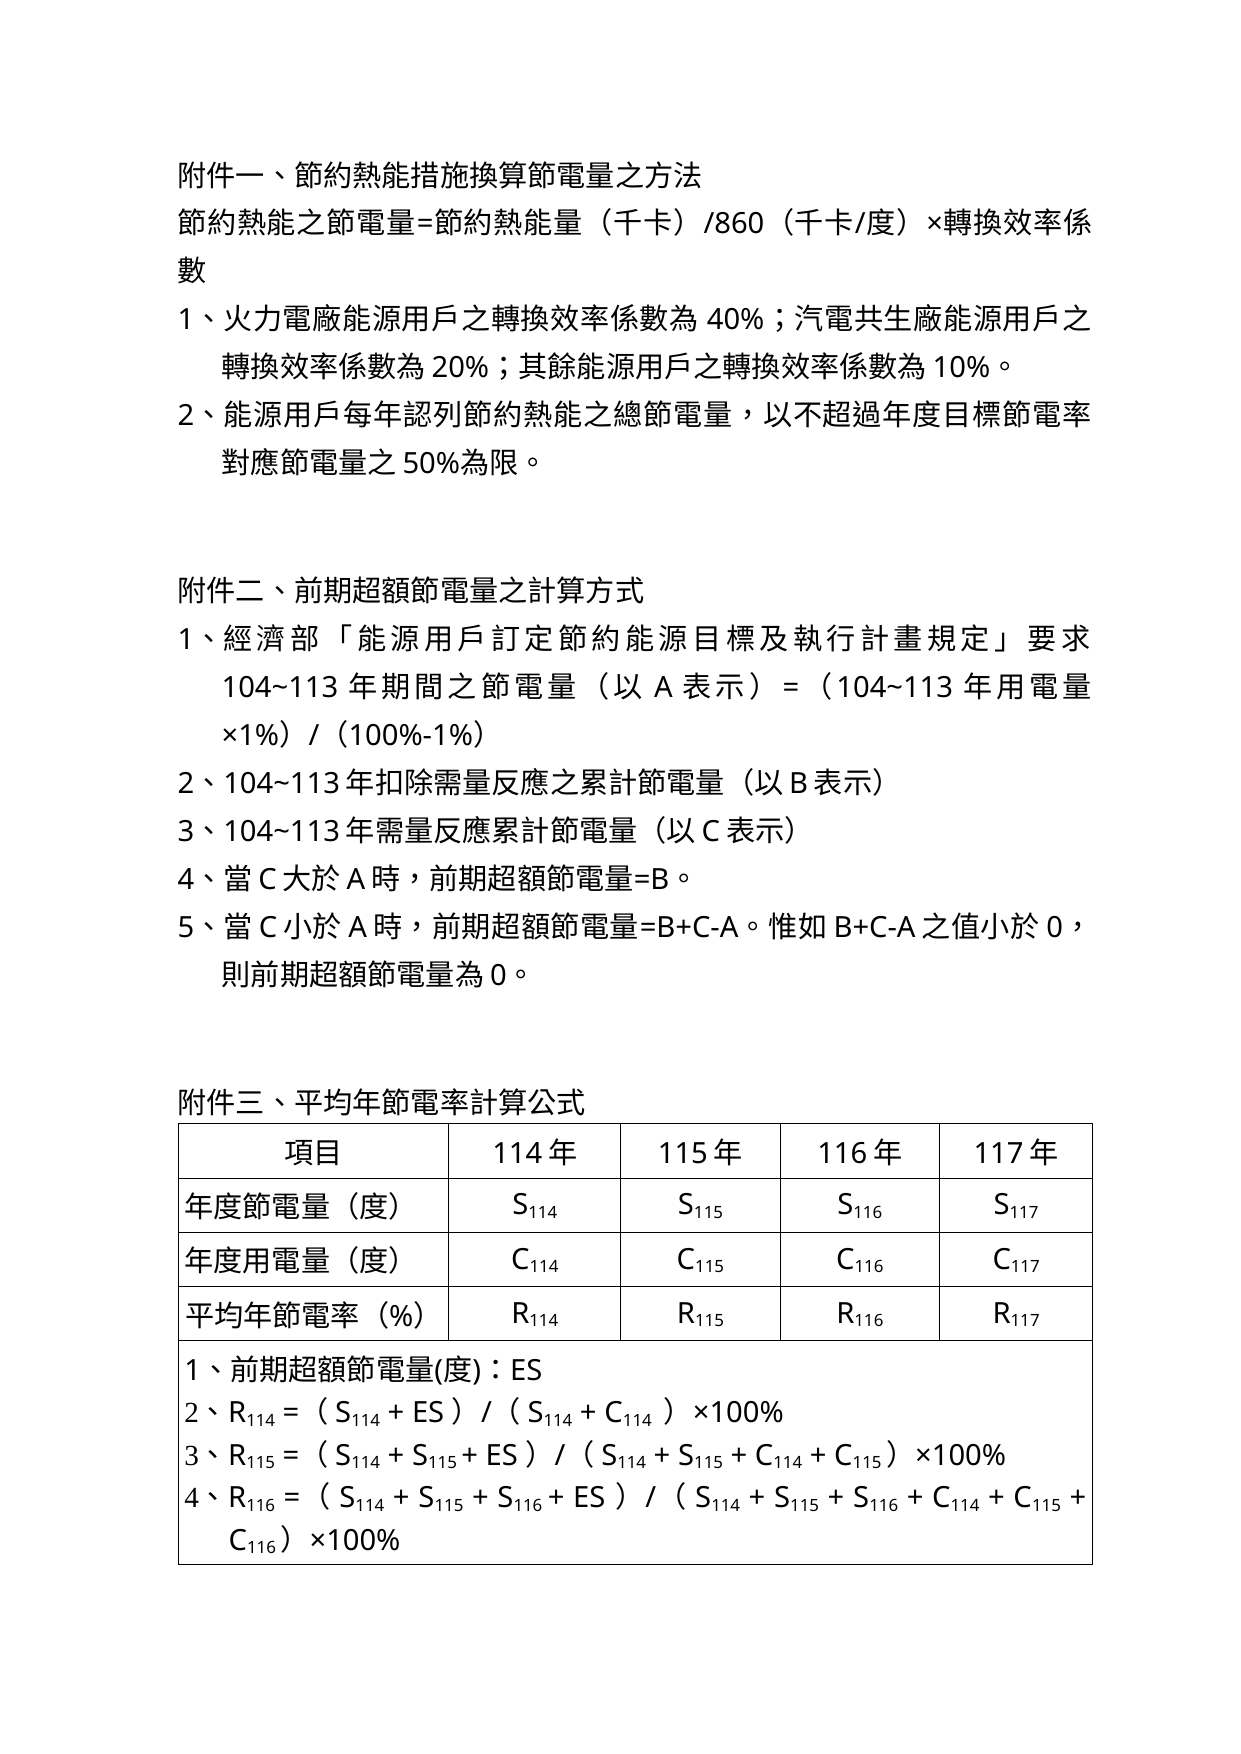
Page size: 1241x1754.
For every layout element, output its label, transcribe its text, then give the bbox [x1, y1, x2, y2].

table_cell S114 [449, 1179, 620, 1232]
table_header 114年 [449, 1124, 620, 1177]
table_cell R117 [940, 1287, 1092, 1340]
table_cell 前期超額節電量(度)：ES R114 =（ S114 + ES ）/（ S114 + C114 ）×100% R115 =（ S114 + S115 + ES ）/（ S114 + S115 + C114 + C115 ）×100% R116 =（ S114 + S115 + S116 + ES ）/（ S114 + S115 + S116 + C114 + C115 + C116 ）×100% R117 =（ S114 + S115 + S116 + S117 + ES ）/（ S114 + S115 + S116 + S117 + C114 + C115 + C116 + C117 ）×100% [179, 1341, 1092, 1564]
table_cell S115 [621, 1179, 780, 1232]
table_cell R115 [621, 1287, 780, 1340]
list 104~113年扣除需量反應之累計節電量（以B表示） [177, 755, 1093, 803]
text 附件三、平均年節電率計算公式 [177, 1075, 1093, 1123]
table_cell R114 [449, 1287, 620, 1340]
table_cell 年度用電量（度） [179, 1233, 448, 1286]
table_header 項目 [179, 1124, 448, 1177]
table_header 117年 [940, 1124, 1092, 1177]
list 104~113年需量反應累計節電量（以C表示） [177, 803, 1093, 851]
text 節約熱能之節電量=節約熱能量（千卡）/860（千卡/度）×轉換效率係數 [177, 196, 1093, 291]
table_cell S117 [940, 1179, 1092, 1232]
table_cell C115 [621, 1233, 780, 1286]
list 經濟部「能源用戶訂定節約能源目標及執行計畫規定」要求104~113年期間之節電量（以A表示）=（104~113年用電量×1%）/（100%-1%） [177, 611, 1093, 755]
table_cell C114 [449, 1233, 620, 1286]
text 附件一、節約熱能措施換算節電量之方法 [177, 148, 1093, 196]
table_cell C117 [940, 1233, 1092, 1286]
table_header 115年 [621, 1124, 780, 1177]
list 當C大於A時，前期超額節電量=B。 [177, 851, 1093, 899]
table_cell 年度節電量（度） [179, 1179, 448, 1232]
list 能源用戶每年認列節約熱能之總節電量，以不超過年度目標節電率對應節電量之50%為限。 [177, 387, 1093, 483]
text 附件二、前期超額節電量之計算方式 [177, 563, 1093, 611]
table_cell C116 [781, 1233, 939, 1286]
list 火力電廠能源用戶之轉換效率係數為40%；汽電共生廠能源用戶之轉換效率係數為20%；其餘能源用戶之轉換效率係數為10%。 [177, 291, 1093, 387]
table_cell R116 [781, 1287, 939, 1340]
table_cell S116 [781, 1179, 939, 1232]
table_cell 平均年節電率（%） [179, 1287, 448, 1340]
list 當C小於A時，前期超額節電量=B+C-A。惟如B+C-A之值小於0，則前期超額節電量為0。 [177, 899, 1093, 995]
table_header 116年 [781, 1124, 939, 1177]
